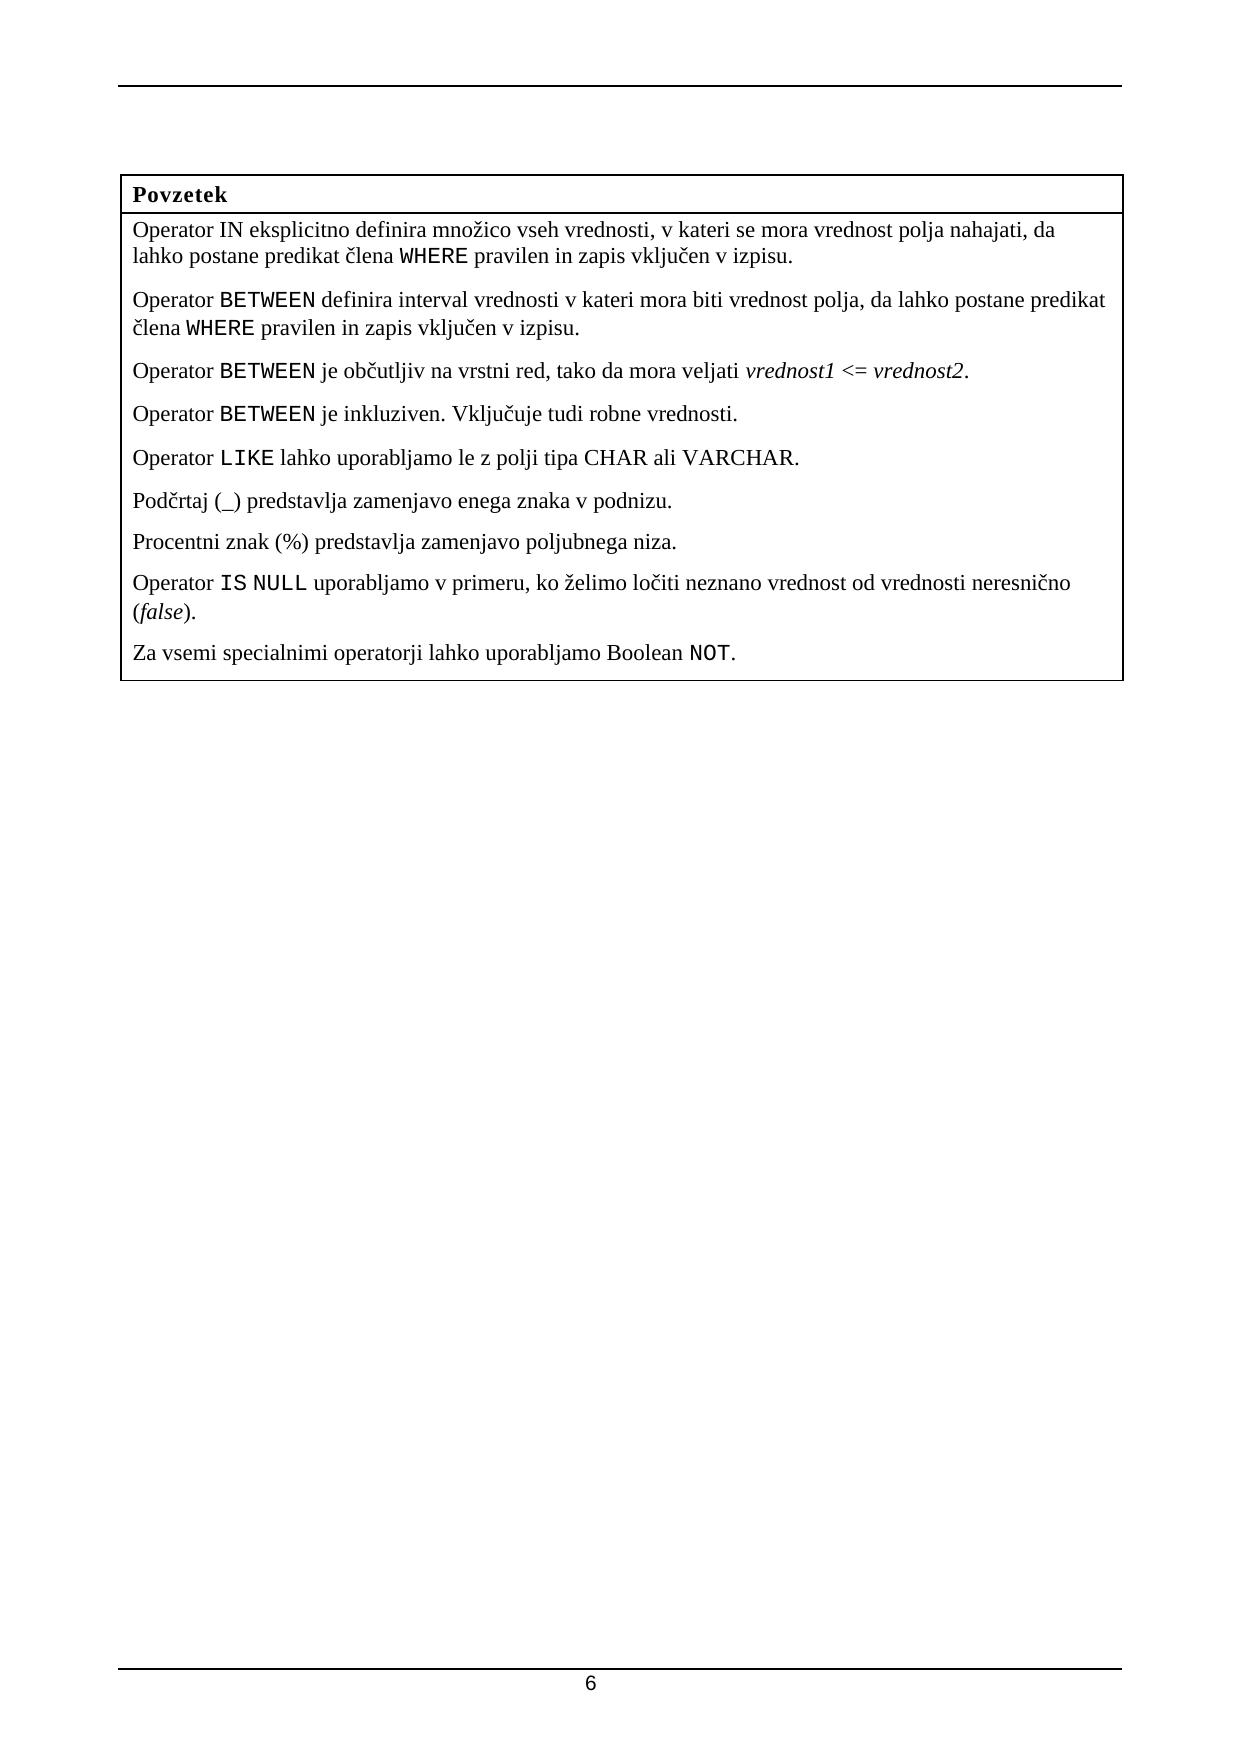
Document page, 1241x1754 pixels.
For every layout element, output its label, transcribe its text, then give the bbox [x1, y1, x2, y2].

table_header Povzetek [122, 176, 1122, 212]
table_cell Operator IN eksplicitno definira množico vseh vrednosti, v kateri se mora vrednost polja nahajati, da lahko postane predikat člena WHERE pravilen in zapis vključen v izpisu. Operator BETWEEN definira interval vrednosti v kateri mora biti vrednost polja, da lahko postane predikat člena WHERE pravilen in zapis vključen v izpisu. Operator BETWEEN je občutljiv na vrstni red, tako da mora veljati vrednost1 <= vrednost2. Operator BETWEEN je inkluziven. Vključuje tudi robne vrednosti. Operator LIKE lahko uporabljamo le z polji tipa CHAR ali VARCHAR. Podčrtaj (_) predstavlja zamenjavo enega znaka v podnizu. Procentni znak (%) predstavlja zamenjavo poljubnega niza. Operator IS NULL uporabljamo v primeru, ko želimo ločiti neznano vrednost od vrednosti neresnično (false). Za vsemi specialnimi operatorji lahko uporabljamo Boolean NOT. [122, 214, 1122, 680]
